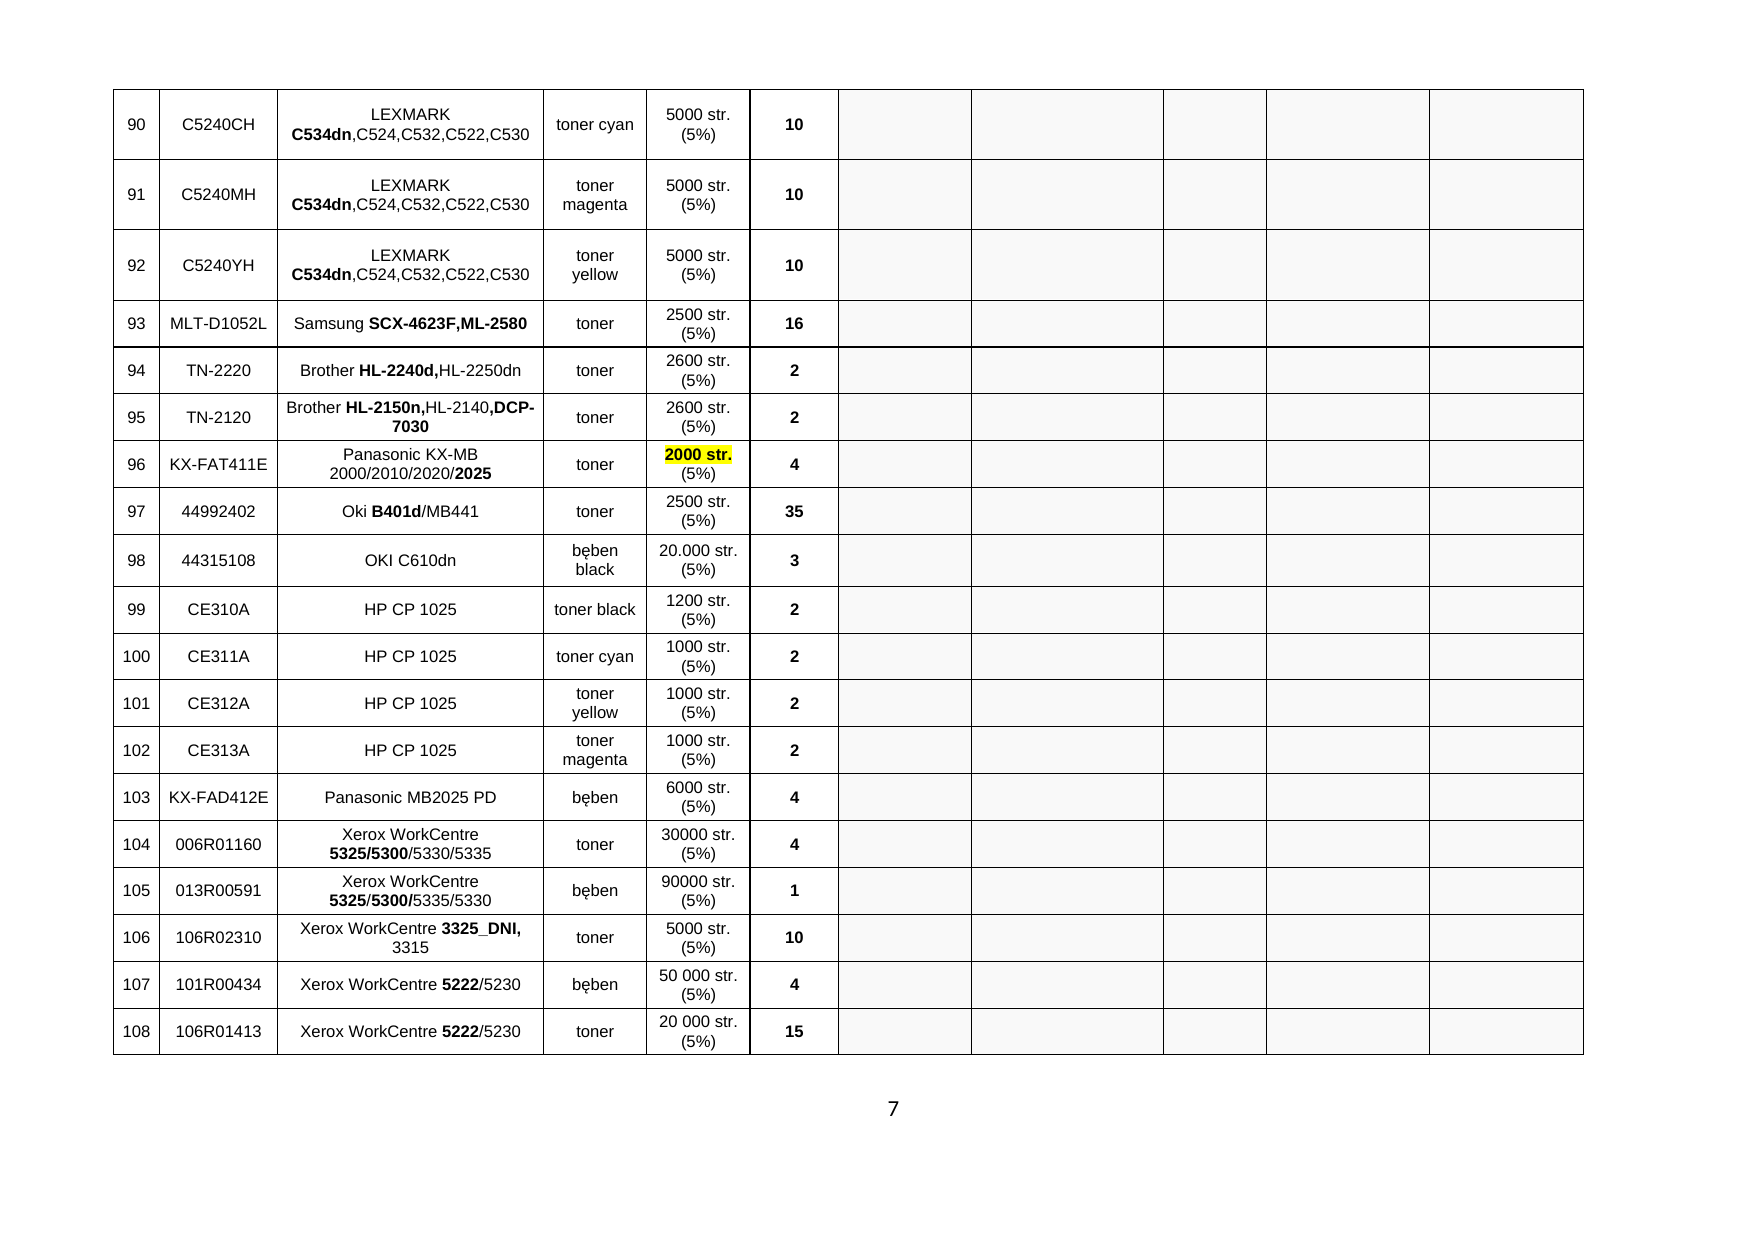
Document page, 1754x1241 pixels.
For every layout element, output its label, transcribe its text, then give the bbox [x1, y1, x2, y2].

table_cell [1164, 1009, 1266, 1054]
table_cell LEXMARK C534dn,C524,C532,C522,C530 [278, 160, 543, 229]
table_cell 99 [114, 587, 159, 632]
table_cell [1164, 488, 1266, 534]
table_cell Oki B401d/MB441 [278, 488, 543, 534]
table_cell toner yellow [544, 230, 646, 299]
table_cell [1267, 301, 1429, 346]
table_cell CE310A [160, 587, 277, 632]
table_cell [839, 535, 971, 586]
table_cell [1430, 441, 1583, 487]
table_cell [1430, 348, 1583, 393]
table_cell [1164, 774, 1266, 820]
table_cell [1430, 535, 1583, 586]
table_cell [839, 1009, 971, 1054]
table_cell 92 [114, 230, 159, 299]
table_cell [972, 680, 1163, 726]
table_cell [839, 348, 971, 393]
table_cell [1267, 488, 1429, 534]
table_cell [1430, 394, 1583, 440]
table_cell [972, 535, 1163, 586]
table_cell 93 [114, 301, 159, 346]
table_cell 15 [751, 1009, 838, 1054]
table_cell [1267, 90, 1429, 159]
table_cell 20.000 str. (5%) [647, 535, 749, 586]
table_cell Xerox WorkCentre 5325/5300/5330/5335 [278, 821, 543, 867]
table_cell 94 [114, 348, 159, 393]
table_cell toner [544, 821, 646, 867]
table_cell 97 [114, 488, 159, 534]
table_cell Xerox WorkCentre 3325_DNI, 3315 [278, 915, 543, 961]
table_cell [1267, 394, 1429, 440]
table_cell 35 [751, 488, 838, 534]
table_cell Xerox WorkCentre 5222/5230 [278, 962, 543, 1007]
table_cell [1164, 394, 1266, 440]
table_cell 30000 str. (5%) [647, 821, 749, 867]
table_cell 103 [114, 774, 159, 820]
table_cell toner cyan [544, 634, 646, 679]
table_cell [1267, 441, 1429, 487]
table_cell [839, 915, 971, 961]
table_cell bęben [544, 774, 646, 820]
table_cell [972, 727, 1163, 773]
table_cell 106R01413 [160, 1009, 277, 1054]
table_cell [1164, 90, 1266, 159]
table_cell LEXMARK C534dn,C524,C532,C522,C530 [278, 90, 543, 159]
table_cell 2600 str. (5%) [647, 394, 749, 440]
table_cell [1267, 634, 1429, 679]
table_cell bęben [544, 868, 646, 914]
table_cell [972, 587, 1163, 632]
table_cell toner [544, 441, 646, 487]
table_cell [972, 230, 1163, 299]
table_cell [1164, 821, 1266, 867]
table_cell 10 [751, 915, 838, 961]
table_cell toner [544, 488, 646, 534]
table_cell 106 [114, 915, 159, 961]
table_cell [1430, 160, 1583, 229]
table_cell [839, 634, 971, 679]
table_cell toner [544, 394, 646, 440]
table_cell [1267, 348, 1429, 393]
table_cell [1164, 727, 1266, 773]
table_cell 1000 str. (5%) [647, 634, 749, 679]
table_cell [1267, 535, 1429, 586]
table_cell 013R00591 [160, 868, 277, 914]
table_cell 10 [751, 90, 838, 159]
table_cell Samsung SCX-4623F,ML-2580 [278, 301, 543, 346]
table_cell [839, 774, 971, 820]
table_cell [1430, 868, 1583, 914]
table_cell [972, 160, 1163, 229]
table_cell HP CP 1025 [278, 727, 543, 773]
table_cell toner [544, 301, 646, 346]
table_cell 4 [751, 441, 838, 487]
table_cell 1000 str. (5%) [647, 680, 749, 726]
table_cell KX-FAD412E [160, 774, 277, 820]
table_cell 90000 str. (5%) [647, 868, 749, 914]
table_cell C5240MH [160, 160, 277, 229]
table_cell [1267, 821, 1429, 867]
table_cell [1267, 587, 1429, 632]
table_cell [1164, 160, 1266, 229]
table_cell 98 [114, 535, 159, 586]
table_cell [1164, 868, 1266, 914]
table_cell [972, 915, 1163, 961]
table_cell 3 [751, 535, 838, 586]
table_cell [1267, 774, 1429, 820]
table_cell [1267, 680, 1429, 726]
table_cell toner yellow [544, 680, 646, 726]
table_cell 2 [751, 680, 838, 726]
table_cell 100 [114, 634, 159, 679]
table_cell [972, 488, 1163, 534]
table_cell [1430, 1009, 1583, 1054]
table_cell [1430, 230, 1583, 299]
table_cell [972, 774, 1163, 820]
table_cell 4 [751, 962, 838, 1007]
table_cell 2500 str. (5%) [647, 301, 749, 346]
table_cell toner cyan [544, 90, 646, 159]
table_cell [1430, 962, 1583, 1007]
table_cell [972, 634, 1163, 679]
table_cell [839, 680, 971, 726]
table_cell 50 000 str. (5%) [647, 962, 749, 1007]
table_cell 1200 str. (5%) [647, 587, 749, 632]
table_cell [1267, 962, 1429, 1007]
table_cell [1430, 821, 1583, 867]
table_cell [1164, 634, 1266, 679]
table_cell Panasonic KX-MB 2000/2010/2020/2025 [278, 441, 543, 487]
table_cell [1164, 915, 1266, 961]
table_cell [839, 821, 971, 867]
table_cell 104 [114, 821, 159, 867]
table_cell 2 [751, 587, 838, 632]
table_cell 101R00434 [160, 962, 277, 1007]
table_cell 90 [114, 90, 159, 159]
table_cell OKI C610dn [278, 535, 543, 586]
table_cell 91 [114, 160, 159, 229]
table_cell MLT-D1052L [160, 301, 277, 346]
table_cell 1000 str. (5%) [647, 727, 749, 773]
table_cell 006R01160 [160, 821, 277, 867]
table_cell [1430, 727, 1583, 773]
table_cell toner magenta [544, 727, 646, 773]
table_cell 2600 str. (5%) [647, 348, 749, 393]
table_cell [1164, 348, 1266, 393]
table_cell bęben black [544, 535, 646, 586]
table_cell [1430, 90, 1583, 159]
table_cell 5000 str. (5%) [647, 90, 749, 159]
table_cell 10 [751, 160, 838, 229]
table_cell 106R02310 [160, 915, 277, 961]
table_cell [1267, 868, 1429, 914]
table_cell [1430, 680, 1583, 726]
table_cell 44315108 [160, 535, 277, 586]
table_cell CE311A [160, 634, 277, 679]
table_cell [1164, 441, 1266, 487]
table_cell [1164, 230, 1266, 299]
table_cell 5000 str. (5%) [647, 915, 749, 961]
table_cell [839, 160, 971, 229]
table_cell [1430, 774, 1583, 820]
table_cell 20 000 str. (5%) [647, 1009, 749, 1054]
table_cell [972, 301, 1163, 346]
table_cell 2000 str. (5%) [647, 441, 749, 487]
table_cell [839, 90, 971, 159]
table_cell HP CP 1025 [278, 680, 543, 726]
table_cell 96 [114, 441, 159, 487]
table_cell 4 [751, 821, 838, 867]
table_cell TN-2120 [160, 394, 277, 440]
table_cell 101 [114, 680, 159, 726]
table_cell 10 [751, 230, 838, 299]
table_cell [1267, 160, 1429, 229]
table_cell 95 [114, 394, 159, 440]
table_cell 2 [751, 394, 838, 440]
table_cell [839, 727, 971, 773]
table_cell toner black [544, 587, 646, 632]
table_cell HP CP 1025 [278, 634, 543, 679]
table_cell 44992402 [160, 488, 277, 534]
table_cell Brother HL-2240d,HL-2250dn [278, 348, 543, 393]
table_cell [972, 868, 1163, 914]
table_cell C5240YH [160, 230, 277, 299]
table_cell [1164, 535, 1266, 586]
table_cell [972, 348, 1163, 393]
table_cell [839, 587, 971, 632]
table_cell [972, 441, 1163, 487]
table_cell [1164, 301, 1266, 346]
table_cell [1430, 587, 1583, 632]
table_cell TN-2220 [160, 348, 277, 393]
table_cell [839, 488, 971, 534]
table_cell CE312A [160, 680, 277, 726]
table_cell bęben [544, 962, 646, 1007]
table_cell [1164, 587, 1266, 632]
table_cell 4 [751, 774, 838, 820]
table_cell HP CP 1025 [278, 587, 543, 632]
table_cell 2500 str. (5%) [647, 488, 749, 534]
table_cell [1430, 634, 1583, 679]
table_cell [1164, 962, 1266, 1007]
table_cell [972, 1009, 1163, 1054]
table_cell [1267, 915, 1429, 961]
table_cell [1267, 230, 1429, 299]
table_cell toner magenta [544, 160, 646, 229]
table_cell Brother HL-2150n,HL-2140,DCP-7030 [278, 394, 543, 440]
table_cell 108 [114, 1009, 159, 1054]
table_cell [972, 394, 1163, 440]
table_cell 16 [751, 301, 838, 346]
table_cell [839, 441, 971, 487]
table_cell [1430, 301, 1583, 346]
table_cell Panasonic MB2025 PD [278, 774, 543, 820]
table_cell CE313A [160, 727, 277, 773]
table_cell Xerox WorkCentre 5325/5300/5335/5330 [278, 868, 543, 914]
table_cell Xerox WorkCentre 5222/5230 [278, 1009, 543, 1054]
table_cell [1430, 488, 1583, 534]
table_cell [972, 90, 1163, 159]
table_cell 105 [114, 868, 159, 914]
table_cell [839, 301, 971, 346]
table_cell 6000 str. (5%) [647, 774, 749, 820]
table_cell [1267, 1009, 1429, 1054]
table_cell KX-FAT411E [160, 441, 277, 487]
table_cell [1430, 915, 1583, 961]
table_cell 2 [751, 348, 838, 393]
table_cell 1 [751, 868, 838, 914]
table_cell [839, 394, 971, 440]
table_cell [839, 230, 971, 299]
table_cell C5240CH [160, 90, 277, 159]
table_cell [972, 821, 1163, 867]
table_cell [1267, 727, 1429, 773]
table_cell [972, 962, 1163, 1007]
table_cell 5000 str. (5%) [647, 160, 749, 229]
table_cell LEXMARK C534dn,C524,C532,C522,C530 [278, 230, 543, 299]
table_cell 107 [114, 962, 159, 1007]
table_cell 5000 str. (5%) [647, 230, 749, 299]
table_cell toner [544, 348, 646, 393]
table_cell toner [544, 1009, 646, 1054]
table_cell 2 [751, 727, 838, 773]
table_cell [839, 962, 971, 1007]
table_cell 2 [751, 634, 838, 679]
table_cell [839, 868, 971, 914]
table_cell 102 [114, 727, 159, 773]
table_cell toner [544, 915, 646, 961]
table_cell [1164, 680, 1266, 726]
